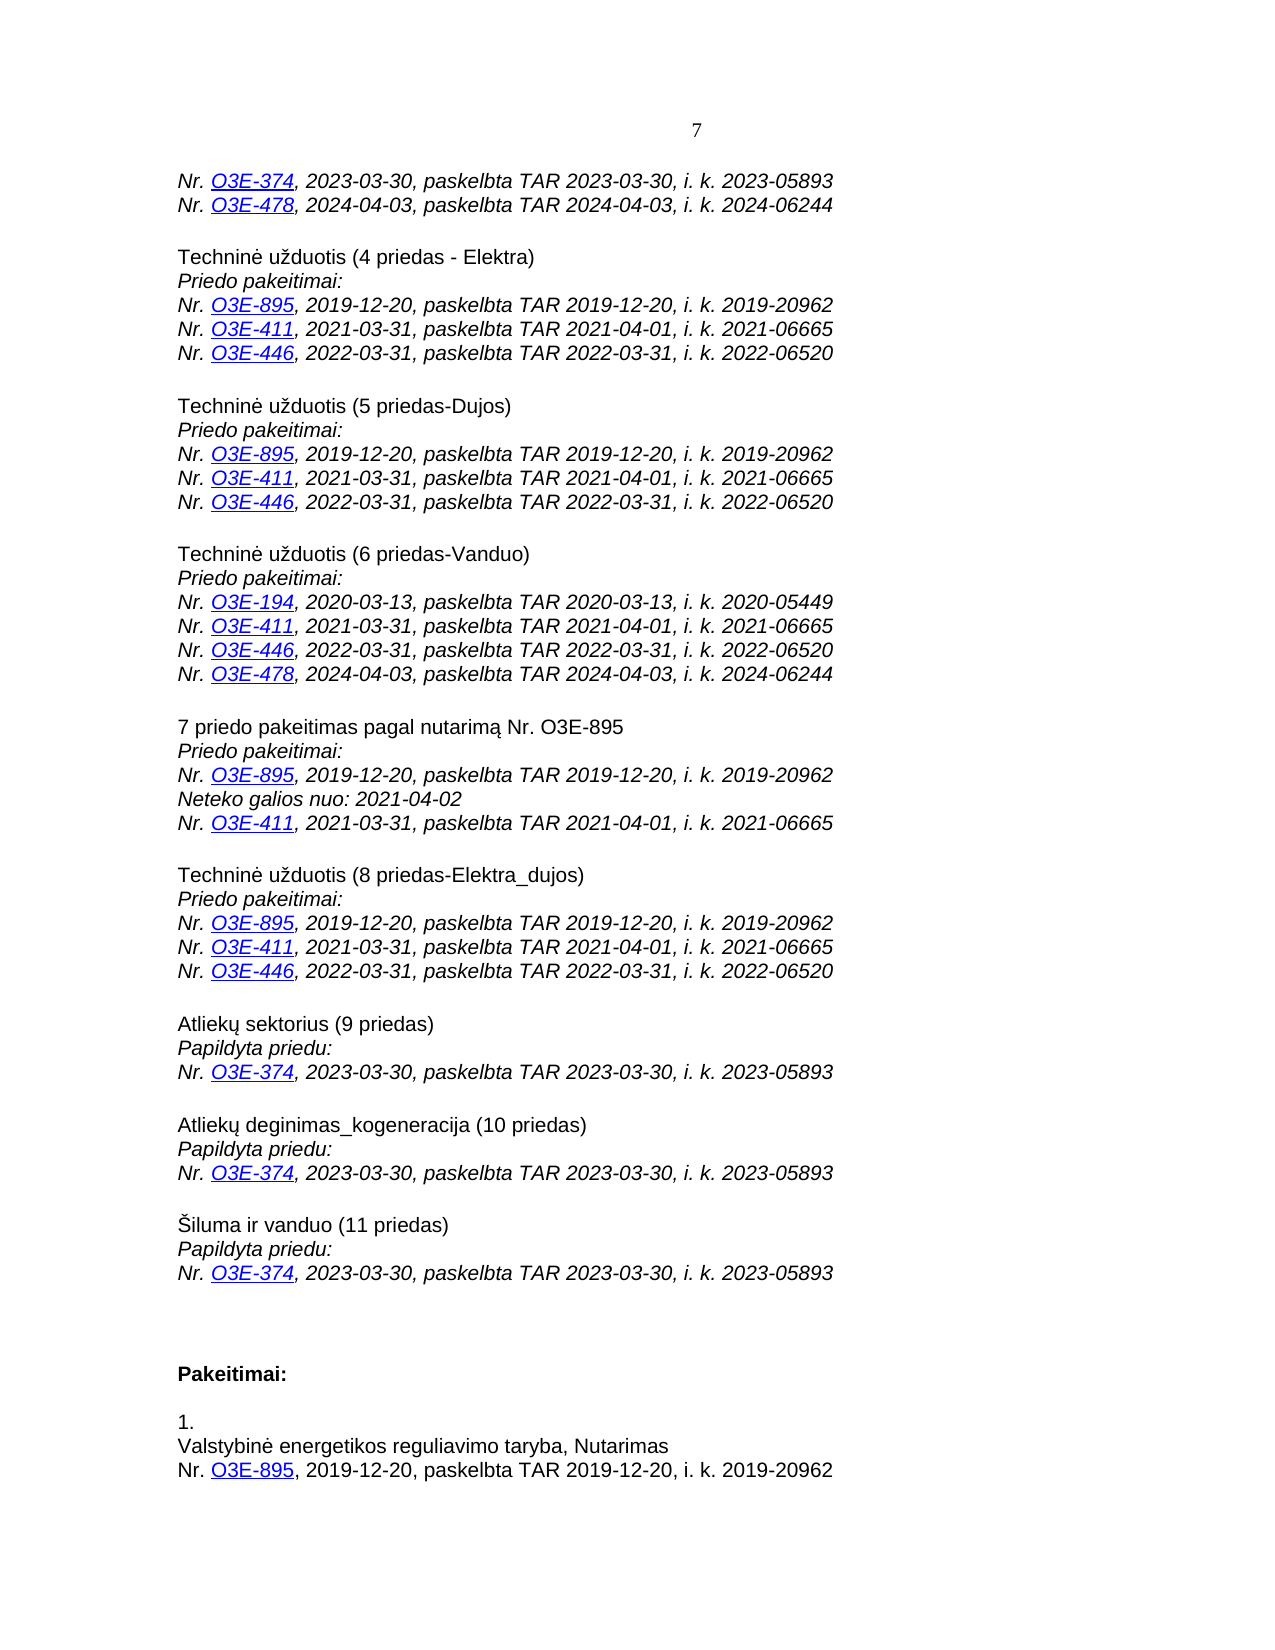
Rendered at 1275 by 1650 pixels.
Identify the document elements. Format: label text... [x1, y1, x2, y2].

text Nr. O3E-374, 2023-03-30, paskelbta TAR 2023-03-30, i. k. 2023-05893 [177, 1160, 1216, 1184]
text 7 priedo pakeitimas pagal nutarimą Nr. O3E-895 [177, 715, 1216, 739]
text Nr. O3E-895, 2019-12-20, paskelbta TAR 2019-12-20, i. k. 2019-20962 [177, 293, 1216, 317]
text Papildyta priedu: [177, 1136, 1216, 1160]
text Nr. O3E-895, 2019-12-20, paskelbta TAR 2019-12-20, i. k. 2019-20962 [177, 763, 1216, 787]
text Atliekų sektorius (9 priedas) [177, 1012, 1216, 1036]
text Papildyta priedu: [177, 1036, 1216, 1060]
text Priedo pakeitimai: [177, 566, 1216, 590]
text Papildyta priedu: [177, 1237, 1216, 1261]
text Nr. O3E-895, 2019-12-20, paskelbta TAR 2019-12-20, i. k. 2019-20962 [177, 911, 1216, 935]
text Nr. O3E-411, 2021-03-31, paskelbta TAR 2021-04-01, i. k. 2021-06665 [177, 935, 1216, 959]
text Nr. O3E-374, 2023-03-30, paskelbta TAR 2023-03-30, i. k. 2023-05893 [177, 1060, 1216, 1084]
text Nr. O3E-411, 2021-03-31, paskelbta TAR 2021-04-01, i. k. 2021-06665 [177, 466, 1216, 489]
text Techninė užduotis (5 priedas-Dujos) [177, 394, 1216, 418]
text Valstybinė energetikos reguliavimo taryba, Nutarimas [177, 1433, 1216, 1457]
text Nr. O3E-411, 2021-03-31, paskelbta TAR 2021-04-01, i. k. 2021-06665 [177, 614, 1216, 638]
text Šiluma ir vanduo (11 priedas) [177, 1213, 1216, 1237]
text Atliekų deginimas_kogeneracija (10 priedas) [177, 1112, 1216, 1136]
text Nr. O3E-411, 2021-03-31, paskelbta TAR 2021-04-01, i. k. 2021-06665 [177, 317, 1216, 341]
text Nr. O3E-446, 2022-03-31, paskelbta TAR 2022-03-31, i. k. 2022-06520 [177, 489, 1216, 513]
text Priedo pakeitimai: [177, 269, 1216, 293]
text Neteko galios nuo: 2021-04-02 [177, 787, 1216, 811]
text Priedo pakeitimai: [177, 887, 1216, 911]
text Nr. O3E-411, 2021-03-31, paskelbta TAR 2021-04-01, i. k. 2021-06665 [177, 811, 1216, 834]
text Nr. O3E-194, 2020-03-13, paskelbta TAR 2020-03-13, i. k. 2020-05449 [177, 590, 1216, 614]
text Techninė užduotis (8 priedas-Elektra_dujos) [177, 863, 1216, 887]
text Nr. O3E-478, 2024-04-03, paskelbta TAR 2024-04-03, i. k. 2024-06244 [177, 662, 1216, 686]
text Techninė užduotis (4 priedas - Elektra) [177, 245, 1216, 269]
text Nr. O3E-446, 2022-03-31, paskelbta TAR 2022-03-31, i. k. 2022-06520 [177, 638, 1216, 662]
text Nr. O3E-895, 2019-12-20, paskelbta TAR 2019-12-20, i. k. 2019-20962 [177, 442, 1216, 466]
text Nr. O3E-446, 2022-03-31, paskelbta TAR 2022-03-31, i. k. 2022-06520 [177, 341, 1216, 365]
text Nr. O3E-446, 2022-03-31, paskelbta TAR 2022-03-31, i. k. 2022-06520 [177, 959, 1216, 983]
text Pakeitimai: [177, 1362, 1216, 1386]
text Priedo pakeitimai: [177, 418, 1216, 442]
text 1. [177, 1409, 1216, 1433]
text Nr. O3E-478, 2024-04-03, paskelbta TAR 2024-04-03, i. k. 2024-06244 [177, 192, 1216, 216]
text Nr. O3E-374, 2023-03-30, paskelbta TAR 2023-03-30, i. k. 2023-05893 [177, 168, 1216, 192]
text Nr. O3E-895, 2019-12-20, paskelbta TAR 2019-12-20, i. k. 2019-20962 [177, 1457, 1216, 1481]
text Priedo pakeitimai: [177, 739, 1216, 763]
text Nr. O3E-374, 2023-03-30, paskelbta TAR 2023-03-30, i. k. 2023-05893 [177, 1261, 1216, 1285]
text Techninė užduotis (6 priedas-Vanduo) [177, 542, 1216, 566]
